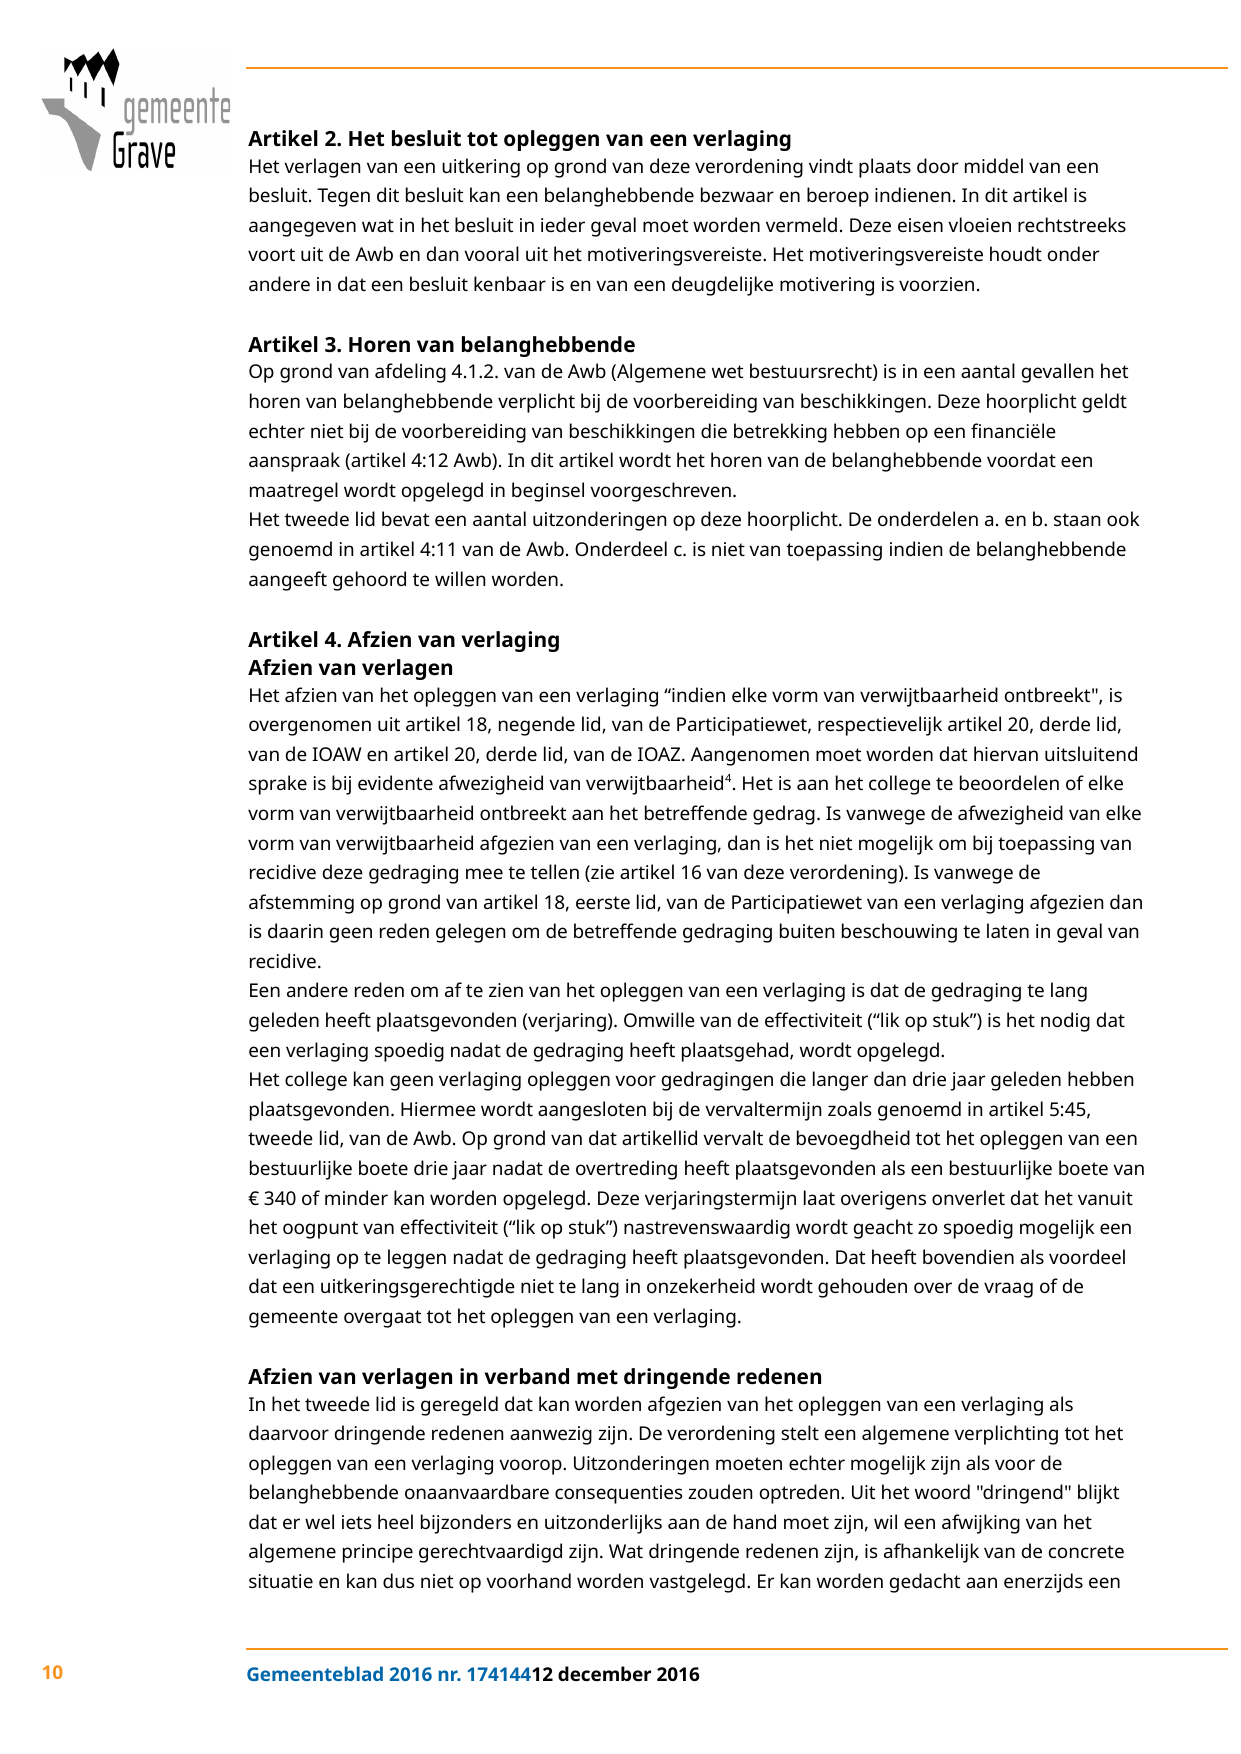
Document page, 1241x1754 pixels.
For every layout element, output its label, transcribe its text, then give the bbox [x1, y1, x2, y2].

text Een andere reden om af te zien van het opleggen van een verlaging is dat de gedraging te lang geleden heeft plaatsgevonden (verjaring). Omwille van de effectiviteit (“lik op stuk”) is het nodig dat een verlaging spoedig nadat de gedraging heeft plaatsgehad, wordt opgelegd. [248, 978, 1152, 1063]
text Op grond van afdeling 4.1.2. van de Awb (Algemene wet bestuursrecht) is in een aantal gevallen het horen van belanghebbende verplicht bij de voorbereiding van beschikkingen. Deze hoorplicht geldt echter niet bij de voorbereiding van beschikkingen die betrekking hebben op een financiële aanspraak (artikel 4:12 Awb). In dit artikel wordt het horen van de belanghebbende voordat een maatregel wordt opgelegd in beginsel voorgeschreven. [248, 359, 1152, 503]
text Het verlagen van een uitkering op grond van deze verordening vindt plaats door middel van een besluit. Tegen dit besluit kan een belanghebbende bezwaar en beroep indienen. In dit artikel is aangegeven wat in het besluit in ieder geval moet worden vermeld. Deze eisen vloeien rechtstreeks voort uit de Awb en dan vooral uit het motiveringsvereiste. Het motiveringsvereiste houdt onder andere in dat een besluit kenbaar is en van een deugdelijke motivering is voorzien. [248, 153, 1152, 297]
text Artikel 3. Horen van belanghebbende [248, 330, 1152, 359]
text Artikel 2. Het besluit tot opleggen van een verlaging [248, 124, 1152, 153]
text In het tweede lid is geregeld dat kan worden afgezien van het opleggen van een verlaging als daarvoor dringende redenen aanwezig zijn. De verordening stelt een algemene verplichting tot het opleggen van een verlaging voorop. Uitzonderingen moeten echter mogelijk zijn als voor de belanghebbende onaanvaardbare consequenties zouden optreden. Uit het woord "dringend" blijkt dat er wel iets heel bijzonders en uitzonderlijks aan de hand moet zijn, wil een afwijking van het algemene principe gerechtvaardigd zijn. Wat dringende redenen zijn, is afhankelijk van de concrete situatie en kan dus niet op voorhand worden vastgelegd. Er kan worden gedacht aan enerzijds een [248, 1391, 1152, 1594]
text Artikel 4. Afzien van verlaging [248, 625, 1152, 653]
text Afzien van verlagen in verband met dringende redenen [248, 1362, 1152, 1391]
text Het afzien van het opleggen van een verlaging “indien elke vorm van verwijtbaarheid ontbreekt", is overgenomen uit artikel 18, negende lid, van de Participatiewet, respectievelijk artikel 20, derde lid, van de IOAW en artikel 20, derde lid, van de IOAZ. Aangenomen moet worden dat hiervan uitsluitend sprake is bij evidente afwezigheid van verwijtbaarheid4. Het is aan het college te beoordelen of elke vorm van verwijtbaarheid ontbreekt aan het betreffende gedrag. Is vanwege de afwezigheid van elke vorm van verwijtbaarheid afgezien van een verlaging, dan is het niet mogelijk om bij toepassing van recidive deze gedraging mee te tellen (zie artikel 16 van deze verordening). Is vanwege de afstemming op grond van artikel 18, eerste lid, van de Participatiewet van een verlaging afgezien dan is daarin geen reden gelegen om de betreffende gedraging buiten beschouwing te laten in geval van recidive. [248, 682, 1152, 974]
text Het tweede lid bevat een aantal uitzonderingen op deze hoorplicht. De onderdelen a. en b. staan ook genoemd in artikel 4:11 van de Awb. Onderdeel c. is niet van toepassing indien de belanghebbende aangeeft gehoord te willen worden. [248, 507, 1152, 592]
text Afzien van verlagen [248, 653, 1152, 682]
picture [41, 47, 231, 172]
text Het college kan geen verlaging opleggen voor gedragingen die langer dan drie jaar geleden hebben plaatsgevonden. Hiermee wordt aangesloten bij de vervaltermijn zoals genoemd in artikel 5:45, tweede lid, van de Awb. Op grond van dat artikellid vervalt de bevoegdheid tot het opleggen van een bestuurlijke boete drie jaar nadat de overtreding heeft plaatsgevonden als een bestuurlijke boete van € 340 of minder kan worden opgelegd. Deze verjaringstermijn laat overigens onverlet dat het vanuit het oogpunt van effectiviteit (“lik op stuk”) nastrevenswaardig wordt geacht zo spoedig mogelijk een verlaging op te leggen nadat de gedraging heeft plaatsgevonden. Dat heeft bovendien als voordeel dat een uitkeringsgerechtigde niet te lang in onzekerheid wordt gehouden over de vraag of de gemeente overgaat tot het opleggen van een verlaging. [248, 1066, 1152, 1329]
